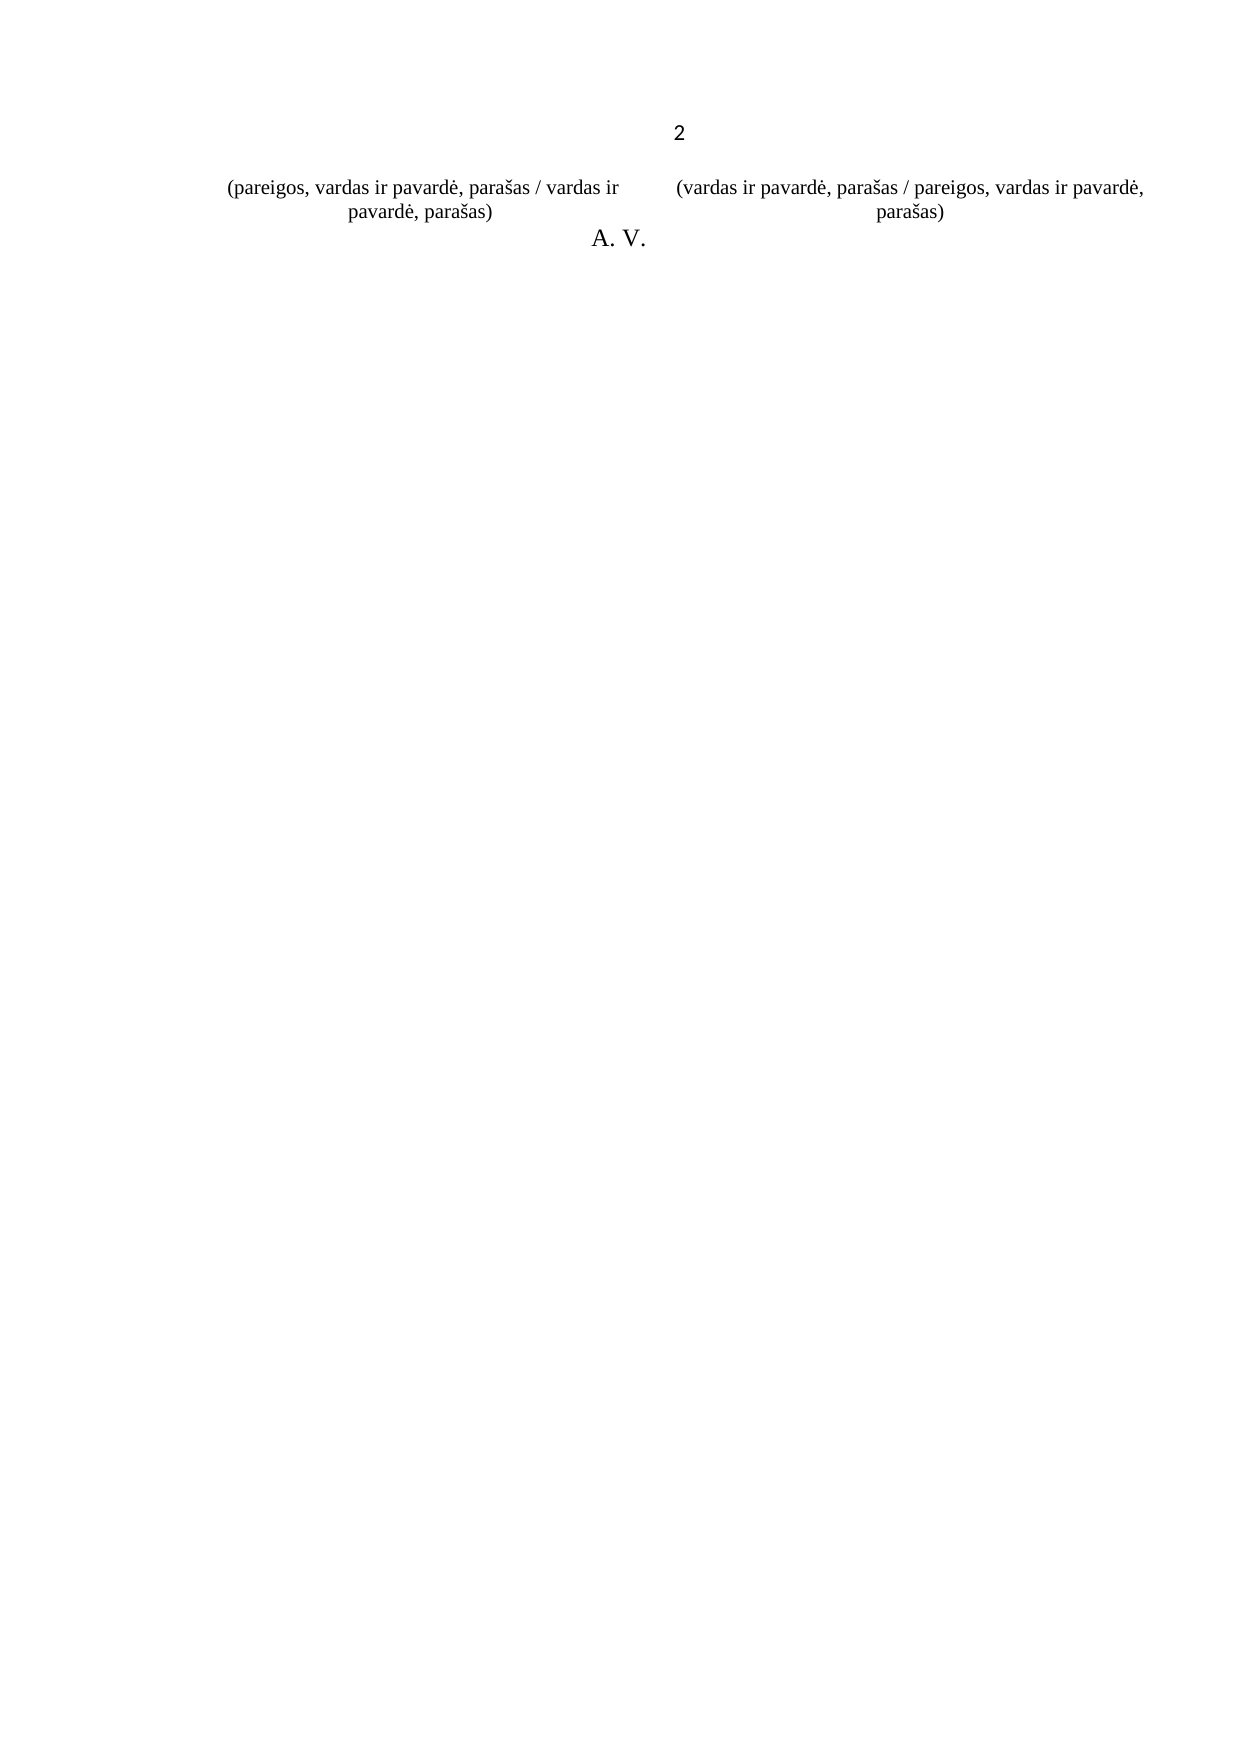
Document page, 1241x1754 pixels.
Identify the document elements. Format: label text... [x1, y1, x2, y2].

table_header (pareigos, vardas ir pavardė, parašas / vardas ir pavardė, parašas) A. V. [189, 175, 657, 252]
table_header (vardas ir pavardė, parašas / pareigos, vardas ir pavardė, parašas) [657, 175, 1163, 252]
